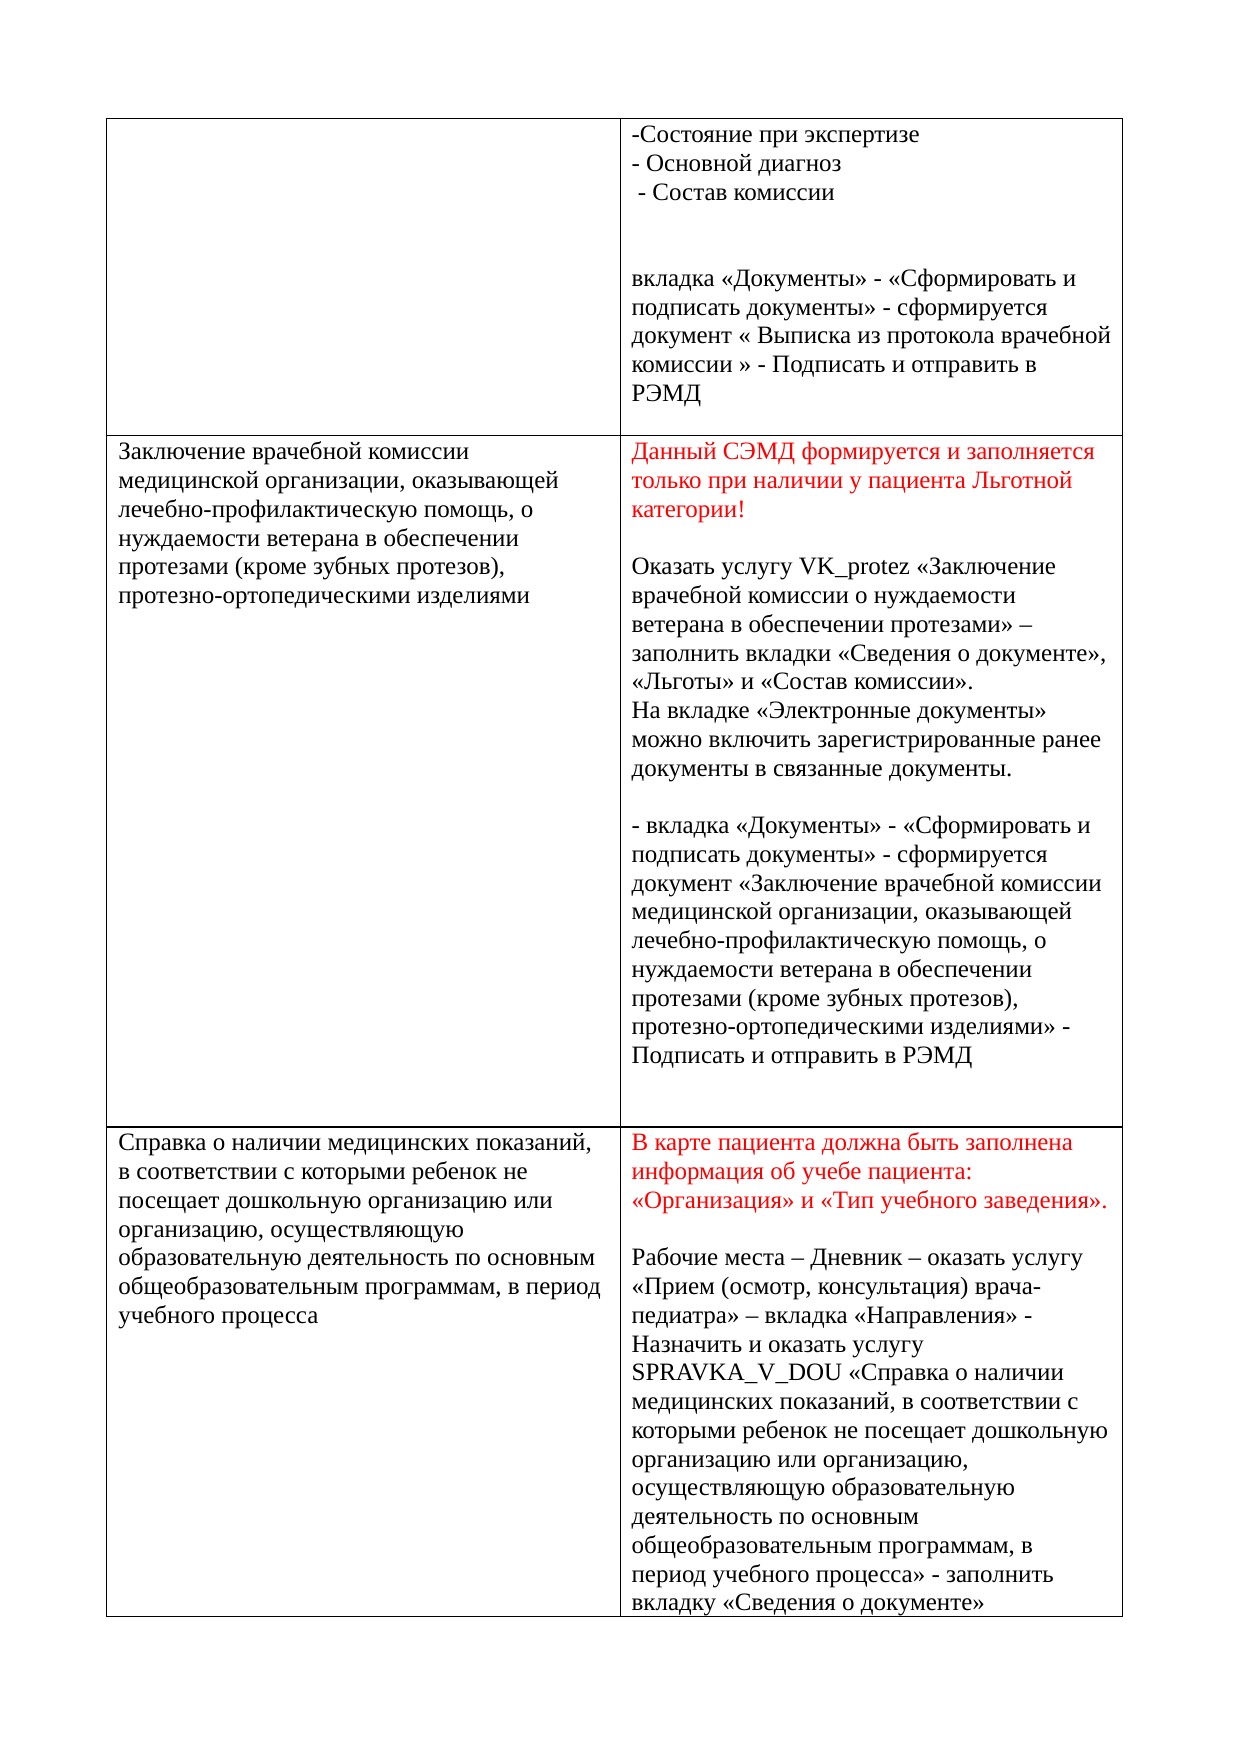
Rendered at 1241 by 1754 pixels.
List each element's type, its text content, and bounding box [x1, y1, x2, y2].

table_cell Заключение врачебной комиссии медицинской организации, оказывающей лечебно-профилактическую помощь, о нуждаемости ветерана в обеспечении протезами (кроме зубных протезов), протезно-ортопедическими изделиями [107, 436, 620, 1126]
table_cell [107, 119, 620, 435]
table_cell В карте пациента должна быть заполнена информация об учебе пациента: «Организация» и «Тип учебного заведения». Рабочие места – Дневник – оказать услугу «Прием (осмотр, консультация) врача-педиатра» – вкладка «Направления» - Назначить и оказать услугу SPRAVKA_V_DOU «Справка о наличии медицинских показаний, в соответствии с которыми ребенок не посещает дошкольную организацию или организацию, осуществляющую образовательную деятельность по основным общеобразовательным программам, в период учебного процесса» - заполнить вкладку «Сведения о документе» [621, 1128, 1122, 1616]
table_cell -Состояние при экспертизе - Основной диагноз - Состав комиссии вкладка «Документы» - «Сформировать и подписать документы» - сформируется документ « Выписка из протокола врачебной комиссии » - Подписать и отправить в РЭМД [621, 119, 1122, 435]
table_cell Данный СЭМД формируется и заполняется только при наличии у пациента Льготной категории! Оказать услугу VK_protez «Заключение врачебной комиссии о нуждаемости ветерана в обеспечении протезами» – заполнить вкладки «Сведения о документе», «Льготы» и «Состав комиссии». На вкладке «Электронные документы» можно включить зарегистрированные ранее документы в связанные документы. - вкладка «Документы» - «Сформировать и подписать документы» - сформируется документ «Заключение врачебной комиссии медицинской организации, оказывающей лечебно-профилактическую помощь, о нуждаемости ветерана в обеспечении протезами (кроме зубных протезов), протезно-ортопедическими изделиями» - Подписать и отправить в РЭМД [621, 436, 1122, 1126]
table_cell Справка о наличии медицинских показаний, в соответствии с которыми ребенок не посещает дошкольную организацию или организацию, осуществляющую образовательную деятельность по основным общеобразовательным программам, в период учебного процесса [107, 1128, 620, 1616]
